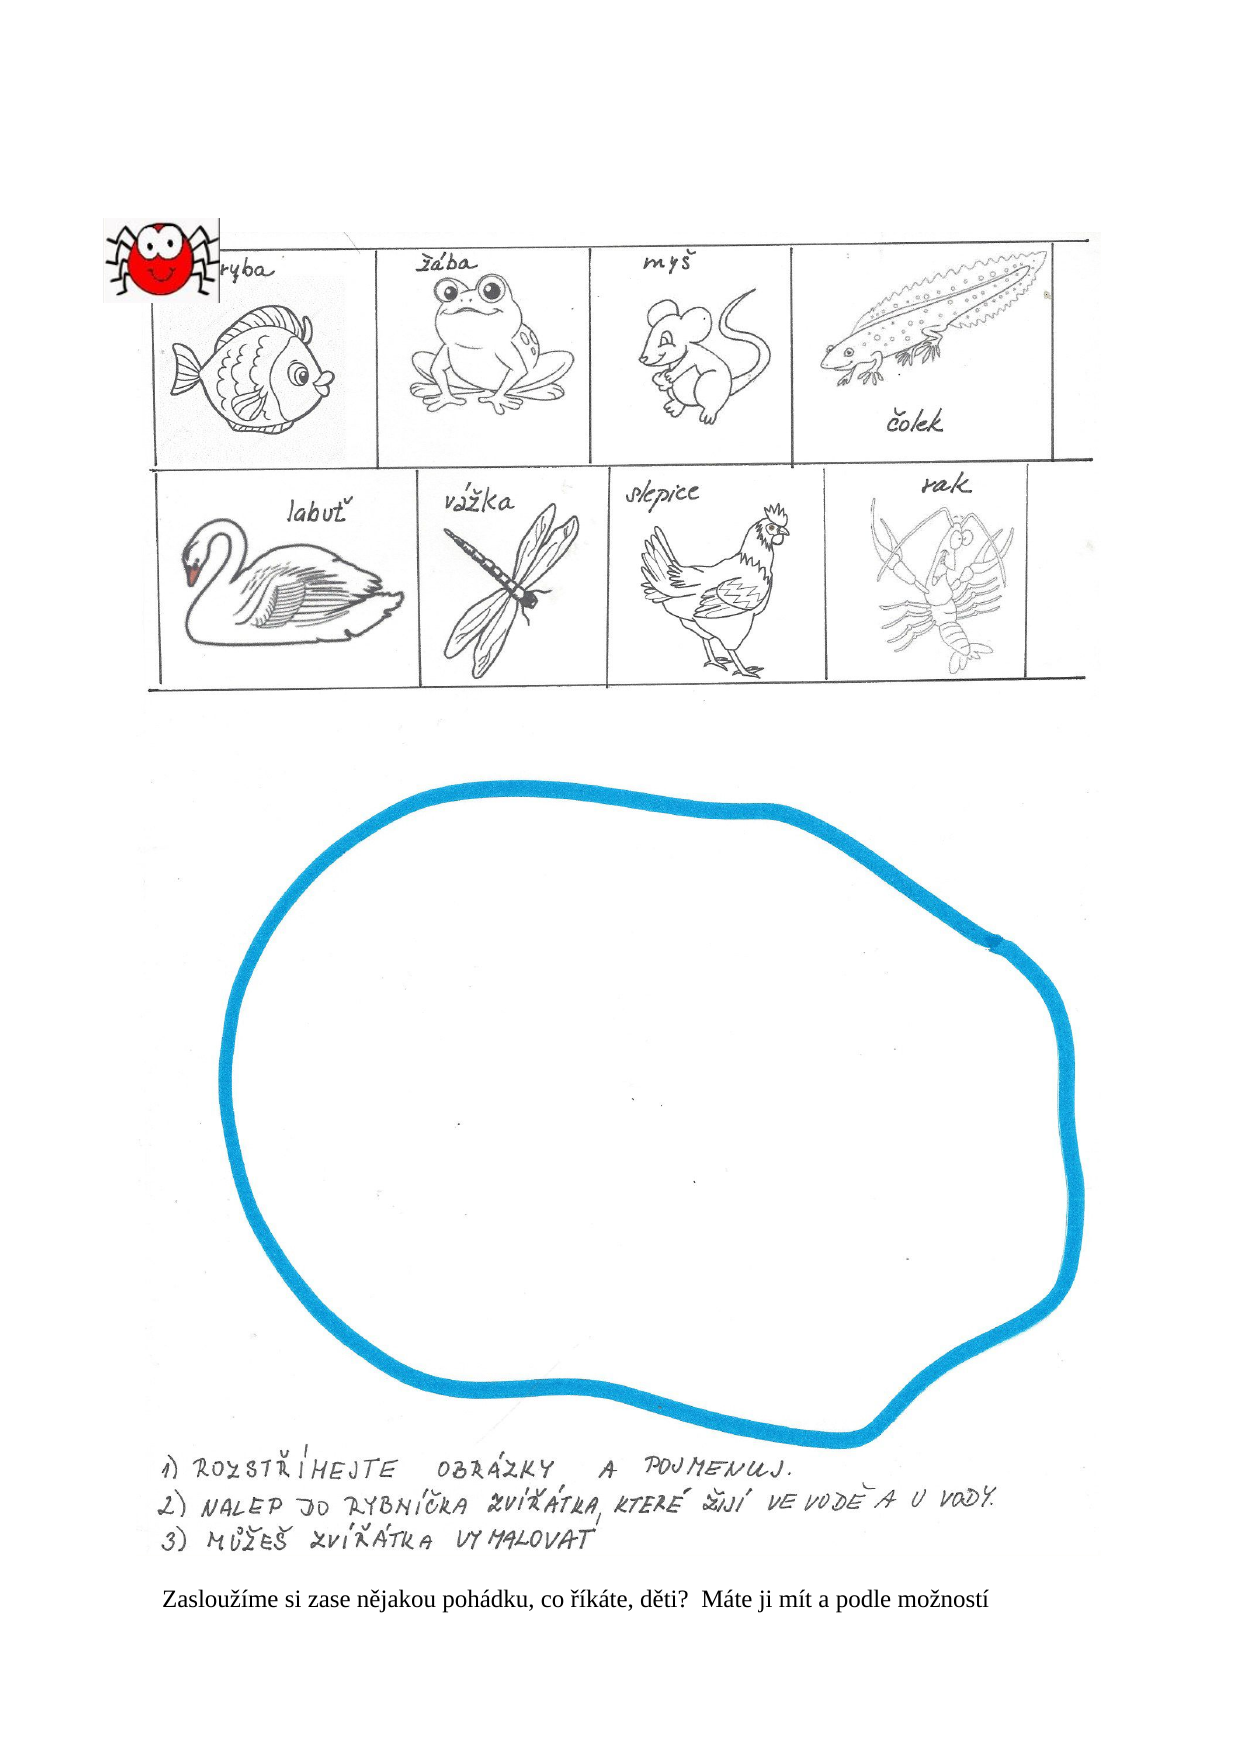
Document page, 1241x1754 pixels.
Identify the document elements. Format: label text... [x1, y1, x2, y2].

picture [103, 218, 1101, 1556]
text Zasloužíme si zase nějakou pohádku, co říkáte, děti? Máte ji mít a podle možností [118, 1584, 1122, 1613]
